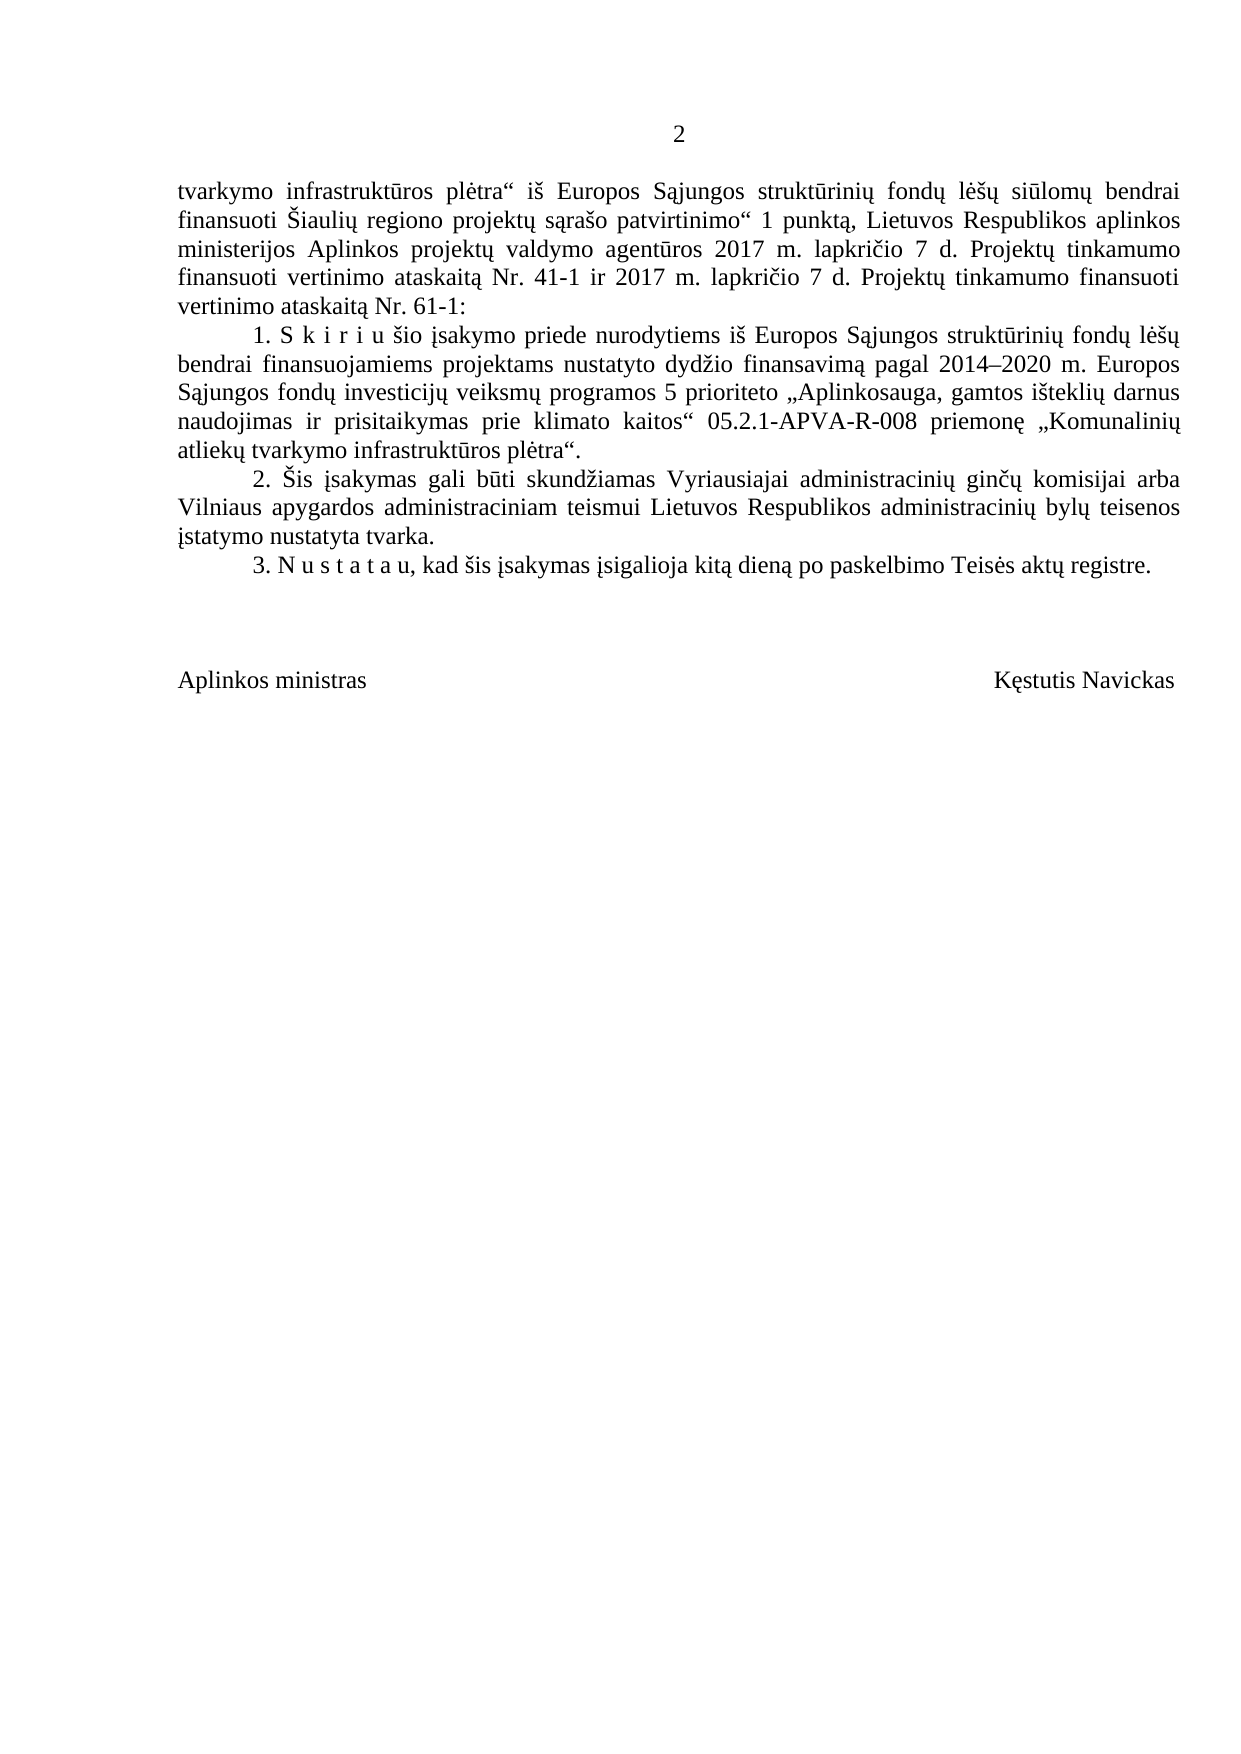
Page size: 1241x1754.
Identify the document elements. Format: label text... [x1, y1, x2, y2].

text 1. S k i r i u šio įsakymo priede nurodytiems iš Europos Sąjungos struktūrinių fondų lėšų bendrai finansuojamiems projektams nustatyto dydžio finansavimą pagal 2014–2020 m. Europos Sąjungos fondų investicijų veiksmų programos 5 prioriteto „Aplinkosauga, gamtos išteklių darnus naudojimas ir prisitaikymas prie klimato kaitos“ 05.2.1-APVA-R-008 priemonę „Komunalinių atliekų tvarkymo infrastruktūros plėtra“. [177, 320, 1181, 464]
text tvarkymo infrastruktūros plėtra“ iš Europos Sąjungos struktūrinių fondų lėšų siūlomų bendrai finansuoti Šiaulių regiono projektų sąrašo patvirtinimo“ 1 punktą, Lietuvos Respublikos aplinkos ministerijos Aplinkos projektų valdymo agentūros 2017 m. lapkričio 7 d. Projektų tinkamumo finansuoti vertinimo ataskaitą Nr. 41-1 ir 2017 m. lapkričio 7 d. Projektų tinkamumo finansuoti vertinimo ataskaitą Nr. 61-1: [177, 176, 1181, 320]
text Aplinkos ministras Kęstutis Navickas [177, 665, 1181, 694]
text 2. Šis įsakymas gali būti skundžiamas Vyriausiajai administracinių ginčų komisijai arba Vilniaus apygardos administraciniam teismui Lietuvos Respublikos administracinių bylų teisenos įstatymo nustatyta tvarka. [177, 464, 1181, 550]
text 3. N u s t a t a u, kad šis įsakymas įsigalioja kitą dieną po paskelbimo Teisės aktų registre. [177, 550, 1181, 579]
